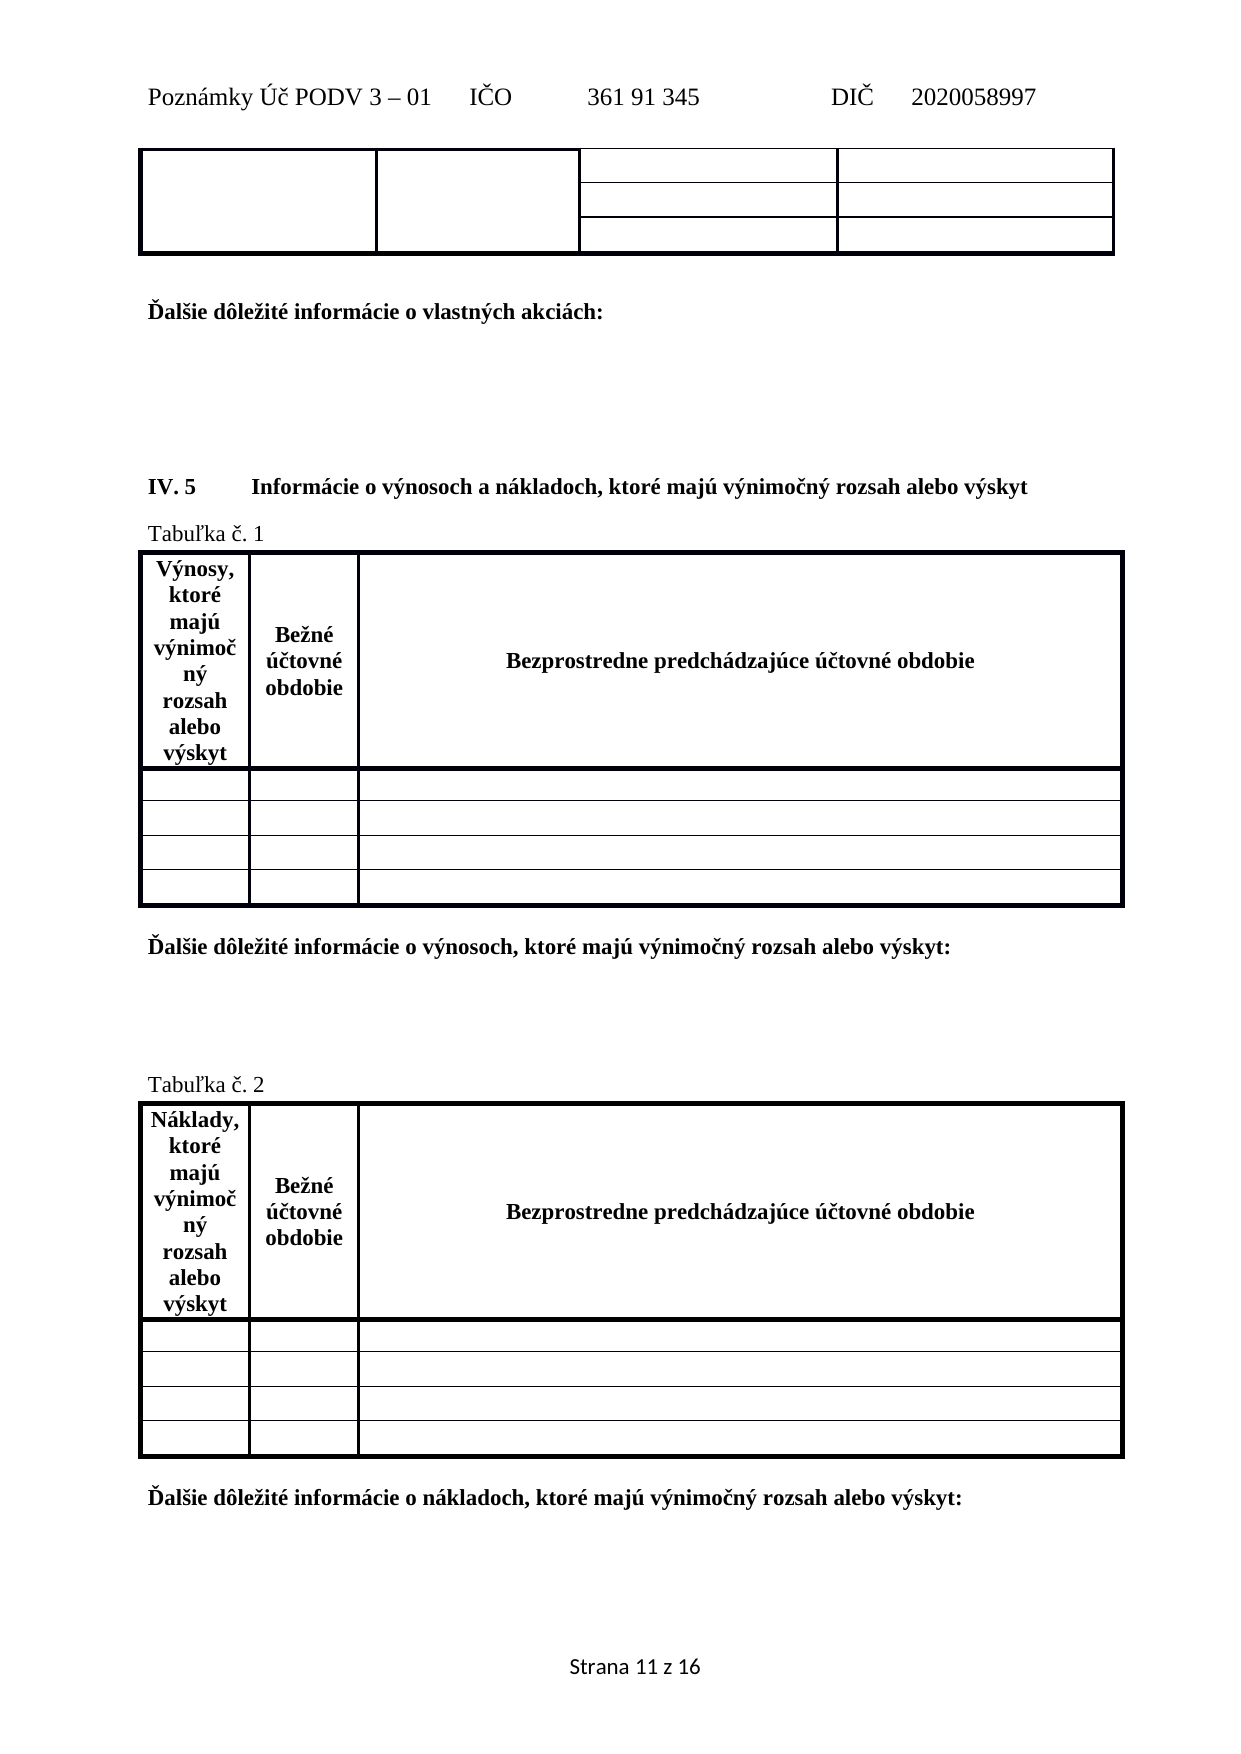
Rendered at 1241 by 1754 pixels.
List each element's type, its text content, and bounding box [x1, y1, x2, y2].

table_header [1004, 516, 1105, 550]
table_cell [839, 183, 1112, 216]
table_cell [143, 1322, 248, 1351]
table_cell [360, 870, 1120, 903]
table_header [686, 1067, 800, 1101]
table_cell Bezprostredne predchádzajúce účtovné obdobie [360, 1106, 1120, 1317]
table_header [509, 516, 686, 550]
table_cell [251, 870, 357, 903]
table_cell [839, 149, 1112, 182]
table_cell [251, 1352, 357, 1386]
table_cell [143, 1352, 248, 1386]
table_cell Výnosy, ktoré majú výnimočný rozsah alebo výskyt [143, 555, 248, 766]
table_cell [143, 151, 375, 251]
table_cell [581, 183, 836, 216]
table_header [800, 1067, 834, 1101]
table_cell [360, 1322, 1120, 1351]
table_cell [251, 1322, 357, 1351]
table_header [346, 1067, 458, 1101]
table_cell [360, 1352, 1120, 1386]
table_cell Bezprostredne predchádzajúce účtovné obdobie [360, 555, 1120, 766]
table_header [1105, 516, 1122, 550]
table_header [1004, 1067, 1105, 1101]
text IV. 5 Informácie o výnosoch a nákladoch, ktoré majú výnimočný rozsah alebo výskyt [148, 473, 1122, 499]
table_header [458, 1067, 524, 1101]
table_cell [143, 801, 248, 834]
table_cell [143, 1421, 248, 1454]
table_cell [143, 1387, 248, 1420]
table_cell Náklady, ktoré majú výnimočný rozsah alebo výskyt [143, 1106, 248, 1317]
table_cell [143, 771, 248, 800]
table_header [524, 1067, 686, 1101]
text Ďalšie dôležité informácie o výnosoch, ktoré majú výnimočný rozsah alebo výskyt: [148, 933, 1122, 959]
table_cell [251, 801, 357, 834]
table_cell [378, 151, 578, 251]
table_cell [360, 1421, 1120, 1454]
text Ďalšie dôležité informácie o nákladoch, ktoré majú výnimočný rozsah alebo výskyt: [148, 1484, 1122, 1510]
table_cell [251, 771, 357, 800]
table_cell [360, 771, 1120, 800]
table_header [834, 1067, 1004, 1101]
table_header [800, 516, 817, 550]
table_header [686, 516, 800, 550]
table_cell [143, 870, 248, 903]
table_cell [143, 836, 248, 869]
table_header [1105, 1067, 1122, 1101]
table_cell [360, 1387, 1120, 1420]
table_cell [251, 836, 357, 869]
table_cell [360, 836, 1120, 869]
table_header Tabuľka č. 1 [140, 516, 346, 550]
table_cell [581, 149, 836, 182]
table_cell [839, 218, 1112, 251]
table_cell Bežné účtovné obdobie [251, 555, 357, 766]
table_cell [581, 218, 836, 251]
table_cell [360, 801, 1120, 834]
table_header [458, 516, 509, 550]
table_cell [251, 1387, 357, 1420]
table_header [346, 516, 458, 550]
table_header Tabuľka č. 2 [140, 1067, 346, 1101]
table_cell [251, 1421, 357, 1454]
table_cell Bežné účtovné obdobie [251, 1106, 357, 1317]
table_header [817, 516, 1004, 550]
text Ďalšie dôležité informácie o vlastných akciách: [148, 298, 1122, 325]
